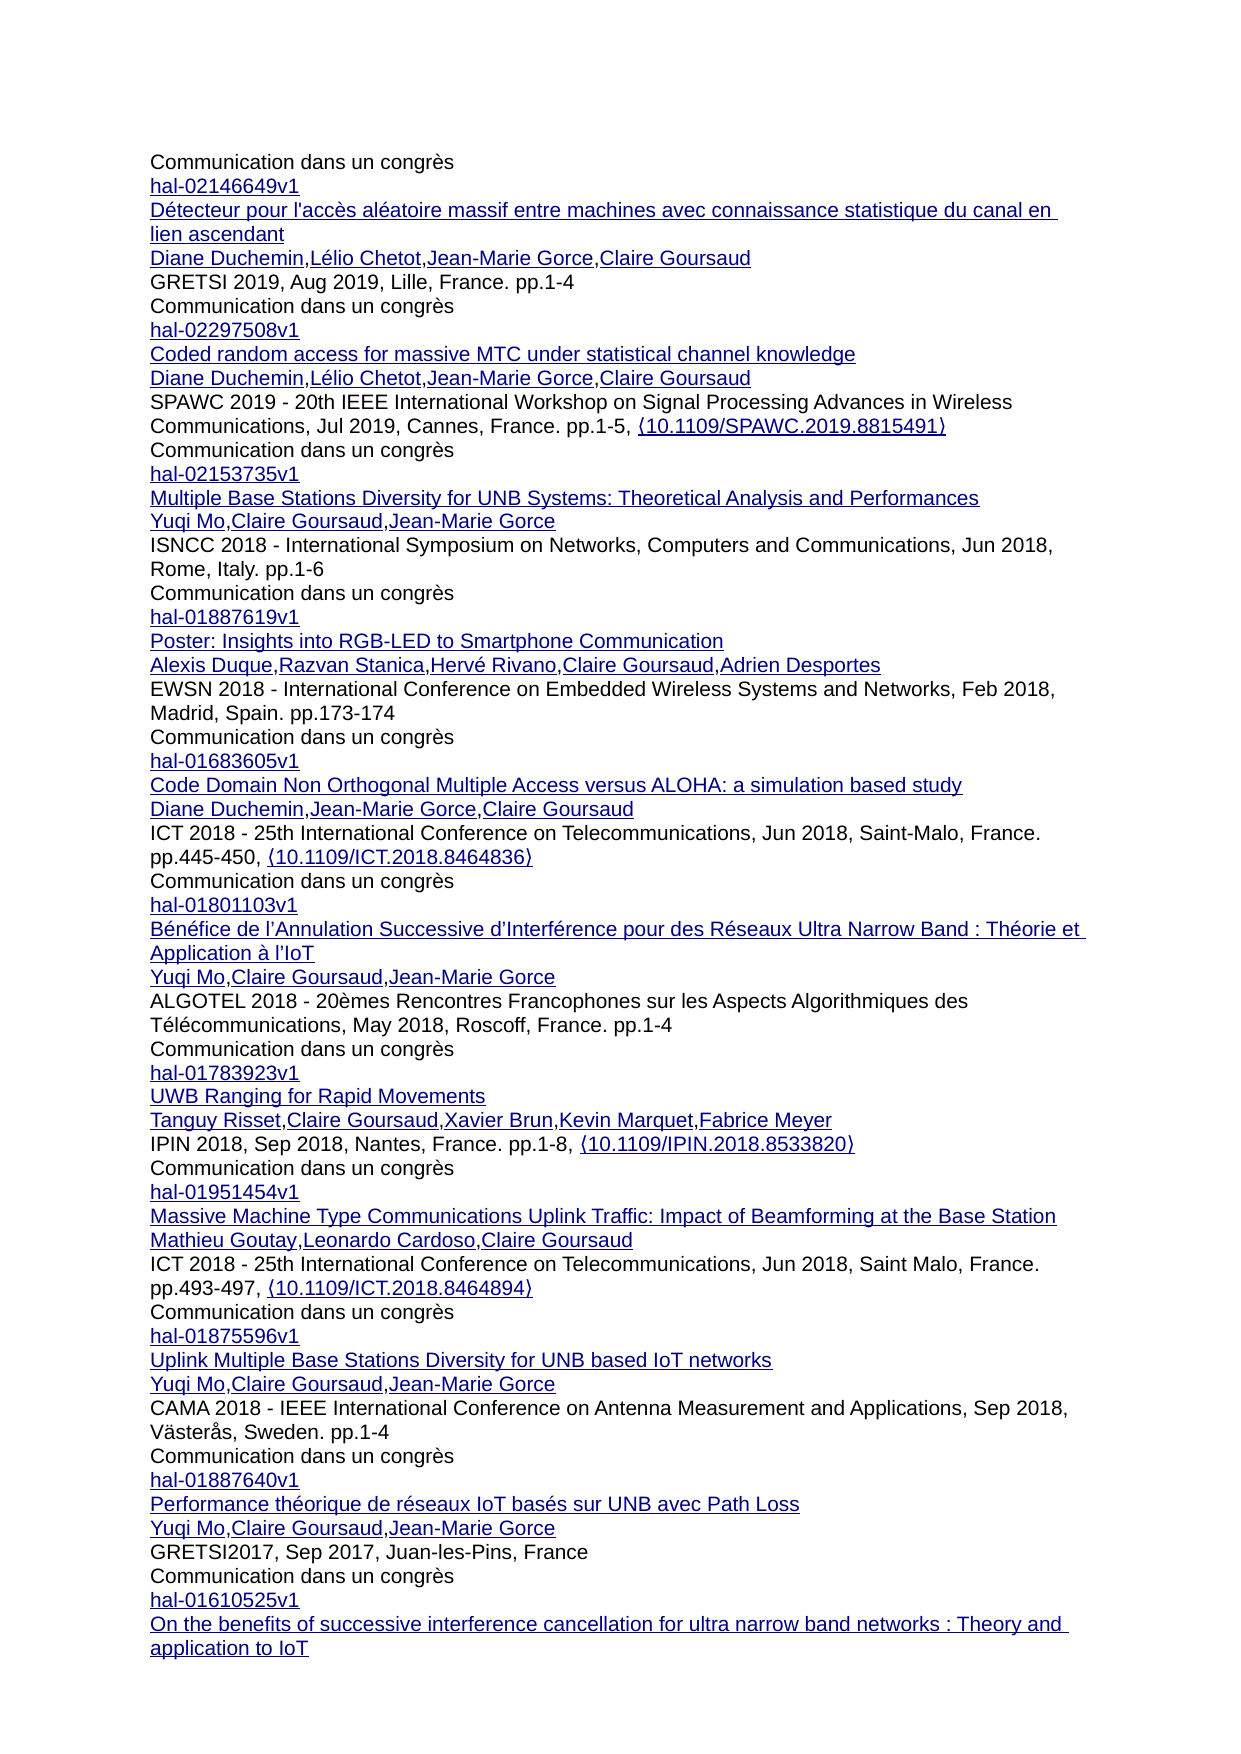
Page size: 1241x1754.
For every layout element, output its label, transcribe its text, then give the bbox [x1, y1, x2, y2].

table_cell Code Domain Non Orthogonal Multiple Access versus ALOHA: a simulation based study Diane Duchemin,Jean-Marie Gorce,Claire Goursaud ICT 2018 - 25th International Conference on Telecommunications, Jun 2018, Saint-Malo, France. pp.445-450, ⟨10.1109/ICT.2018.8464836⟩ Communication dans un congrès hal-01801103v1 [150, 773, 1090, 917]
table_cell Détecteur pour l'accès aléatoire massif entre machines avec connaissance statistique du canal en lien ascendant Diane Duchemin,Lélio Chetot,Jean-Marie Gorce,Claire Goursaud GRETSI 2019, Aug 2019, Lille, France. pp.1-4 Communication dans un congrès hal-02297508v1 [150, 198, 1090, 342]
table_cell Massive Machine Type Communications Uplink Traffic: Impact of Beamforming at the Base Station Mathieu Goutay,Leonardo Cardoso,Claire Goursaud ICT 2018 - 25th International Conference on Telecommunications, Jun 2018, Saint Malo, France. pp.493-497, ⟨10.1109/ICT.2018.8464894⟩ Communication dans un congrès hal-01875596v1 [150, 1204, 1090, 1348]
table_cell Communication dans un congrès hal-02146649v1 [150, 150, 1090, 198]
table_cell Performance théorique de réseaux IoT basés sur UNB avec Path Loss Yuqi Mo,Claire Goursaud,Jean-Marie Gorce GRETSI2017, Sep 2017, Juan-les-Pins, France Communication dans un congrès hal-01610525v1 [150, 1492, 1090, 1611]
table_cell On the benefits of successive interference cancellation for ultra narrow band networks : Theory and application to IoT [150, 1611, 1090, 1659]
table_cell Uplink Multiple Base Stations Diversity for UNB based IoT networks Yuqi Mo,Claire Goursaud,Jean-Marie Gorce CAMA 2018 - IEEE International Conference on Antenna Measurement and Applications, Sep 2018, Västerås, Sweden. pp.1-4 Communication dans un congrès hal-01887640v1 [150, 1348, 1090, 1492]
table_cell Bénéfice de l’Annulation Successive d’Interférence pour des Réseaux Ultra Narrow Band : Théorie et Application à l’IoT Yuqi Mo,Claire Goursaud,Jean-Marie Gorce ALGOTEL 2018 - 20èmes Rencontres Francophones sur les Aspects Algorithmiques des Télécommunications, May 2018, Roscoff, France. pp.1-4 Communication dans un congrès hal-01783923v1 [150, 917, 1090, 1084]
table_cell Coded random access for massive MTC under statistical channel knowledge Diane Duchemin,Lélio Chetot,Jean-Marie Gorce,Claire Goursaud SPAWC 2019 - 20th IEEE International Workshop on Signal Processing Advances in Wireless Communications, Jul 2019, Cannes, France. pp.1-5, ⟨10.1109/SPAWC.2019.8815491⟩ Communication dans un congrès hal-02153735v1 [150, 342, 1090, 485]
table_cell Poster: Insights into RGB-LED to Smartphone Communication Alexis Duque,Razvan Stanica,Hervé Rivano,Claire Goursaud,Adrien Desportes EWSN 2018 - International Conference on Embedded Wireless Systems and Networks, Feb 2018, Madrid, Spain. pp.173-174 Communication dans un congrès hal-01683605v1 [150, 629, 1090, 773]
table_cell Multiple Base Stations Diversity for UNB Systems: Theoretical Analysis and Performances Yuqi Mo,Claire Goursaud,Jean-Marie Gorce ISNCC 2018 - International Symposium on Networks, Computers and Communications, Jun 2018, Rome, Italy. pp.1-6 Communication dans un congrès hal-01887619v1 [150, 485, 1090, 629]
table_cell UWB Ranging for Rapid Movements Tanguy Risset,Claire Goursaud,Xavier Brun,Kevin Marquet,Fabrice Meyer IPIN 2018, Sep 2018, Nantes, France. pp.1-8, ⟨10.1109/IPIN.2018.8533820⟩ Communication dans un congrès hal-01951454v1 [150, 1084, 1090, 1204]
